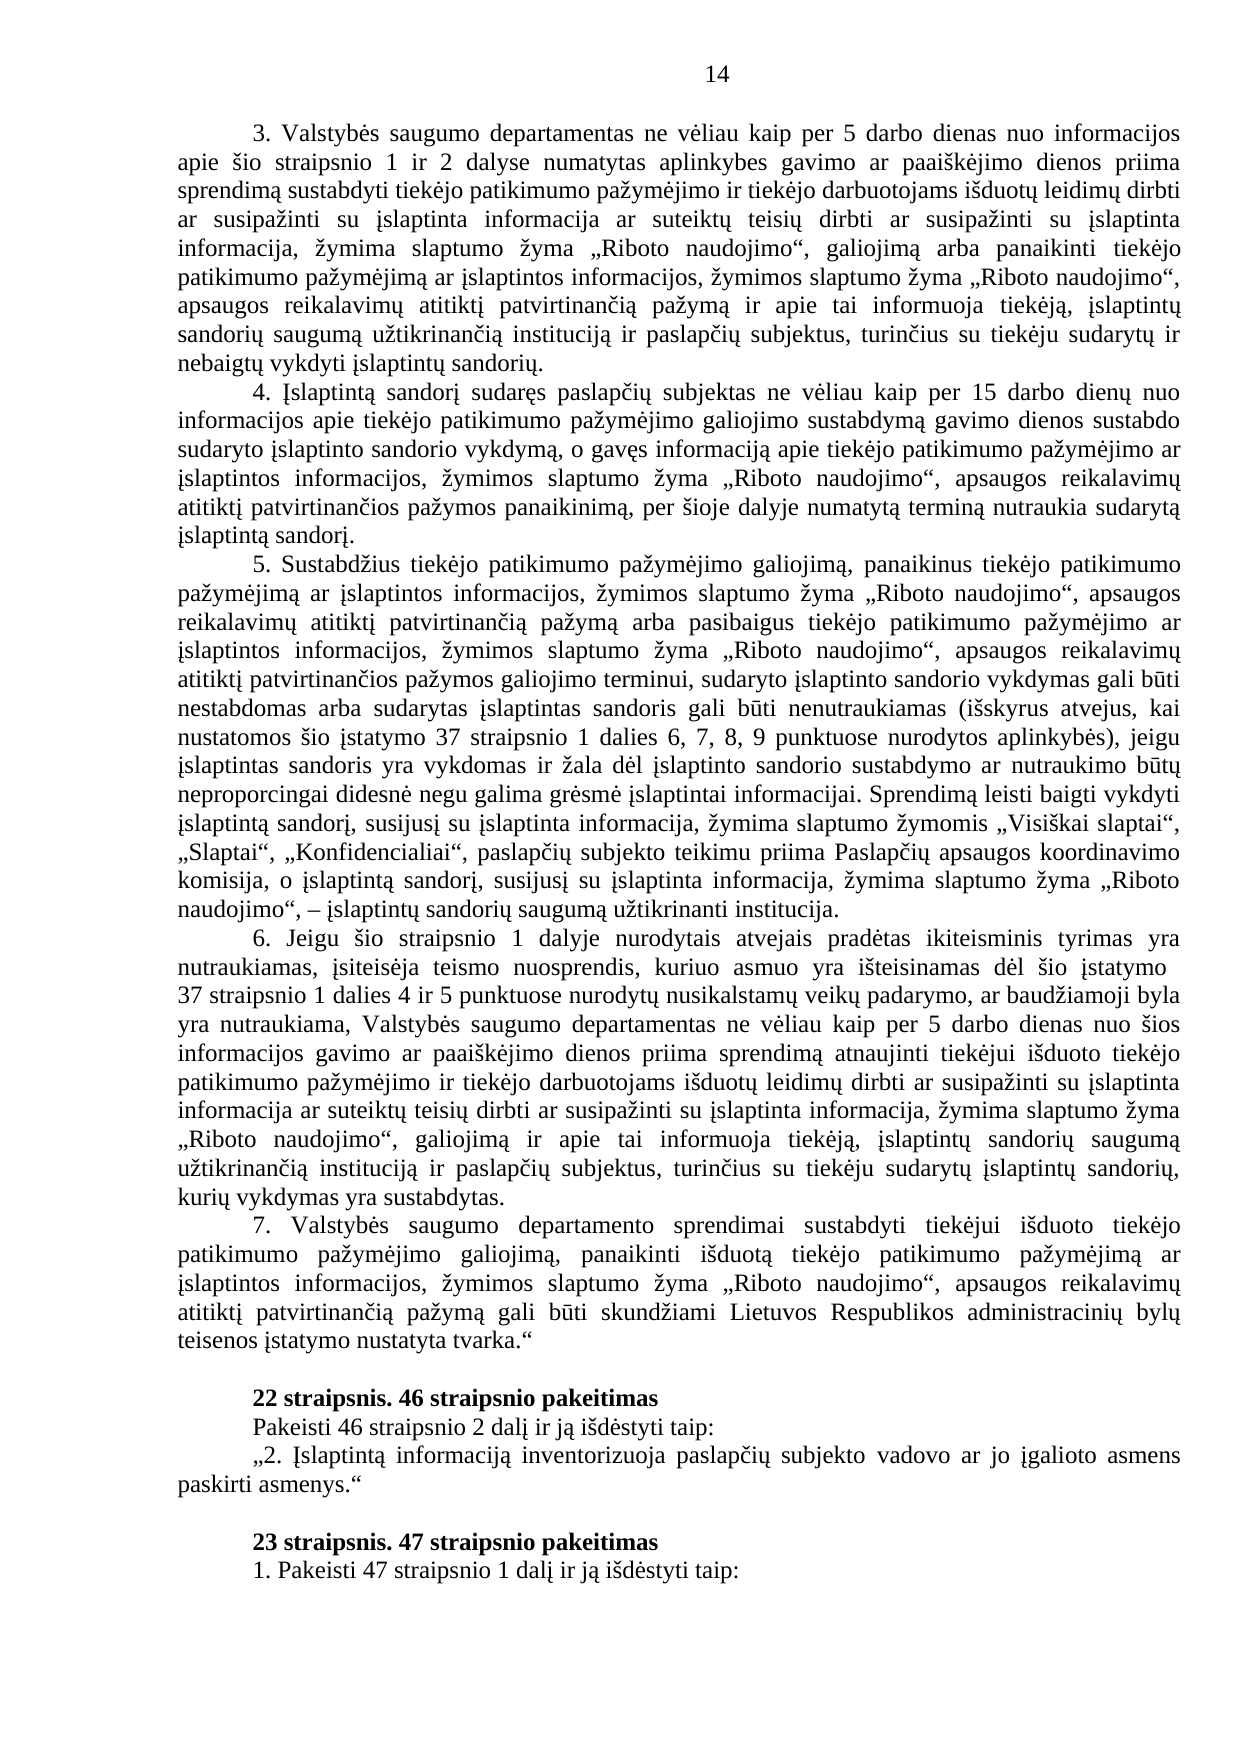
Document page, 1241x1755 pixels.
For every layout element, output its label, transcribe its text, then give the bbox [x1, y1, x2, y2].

text 4. Įslaptintą sandorį sudaręs paslapčių subjektas ne vėliau kaip per 15 darbo dienų nuo informacijos apie tiekėjo patikimumo pažymėjimo galiojimo sustabdymą gavimo dienos sustabdo sudaryto įslaptinto sandorio vykdymą, o gavęs informaciją apie tiekėjo patikimumo pažymėjimo ar įslaptintos informacijos, žymimos slaptumo žyma „Riboto naudojimo“, apsaugos reikalavimų atitiktį patvirtinančios pažymos panaikinimą, per šioje dalyje numatytą terminą nutraukia sudarytą įslaptintą sandorį. [177, 377, 1181, 549]
text „2. Įslaptintą informaciją inventorizuoja paslapčių subjekto vadovo ar jo įgalioto asmens paskirti asmenys.“ [177, 1441, 1181, 1498]
text 22 straipsnis. 46 straipsnio pakeitimas [177, 1383, 1181, 1412]
text 23 straipsnis. 47 straipsnio pakeitimas [177, 1527, 1181, 1556]
text 1. Pakeisti 47 straipsnio 1 dalį ir ją išdėstyti taip: [177, 1556, 1181, 1584]
text 7. Valstybės saugumo departamento sprendimai sustabdyti tiekėjui išduoto tiekėjo patikimumo pažymėjimo galiojimą, panaikinti išduotą tiekėjo patikimumo pažymėjimą ar įslaptintos informacijos, žymimos slaptumo žyma „Riboto naudojimo“, apsaugos reikalavimų atitiktį patvirtinančią pažymą gali būti skundžiami Lietuvos Respublikos administracinių bylų teisenos įstatymo nustatyta tvarka.“ [177, 1211, 1181, 1354]
text 5. Sustabdžius tiekėjo patikimumo pažymėjimo galiojimą, panaikinus tiekėjo patikimumo pažymėjimą ar įslaptintos informacijos, žymimos slaptumo žyma „Riboto naudojimo“, apsaugos reikalavimų atitiktį patvirtinančią pažymą arba pasibaigus tiekėjo patikimumo pažymėjimo ar įslaptintos informacijos, žymimos slaptumo žyma „Riboto naudojimo“, apsaugos reikalavimų atitiktį patvirtinančios pažymos galiojimo terminui, sudaryto įslaptinto sandorio vykdymas gali būti nestabdomas arba sudarytas įslaptintas sandoris gali būti nenutraukiamas (išskyrus atvejus, kai nustatomos šio įstatymo 37 straipsnio 1 dalies 6, 7, 8, 9 punktuose nurodytos aplinkybės), jeigu įslaptintas sandoris yra vykdomas ir žala dėl įslaptinto sandorio sustabdymo ar nutraukimo būtų neproporcingai didesnė negu galima grėsmė įslaptintai informacijai. Sprendimą leisti baigti vykdyti įslaptintą sandorį, susijusį su įslaptinta informacija, žymima slaptumo žymomis „Visiškai slaptai“, „Slaptai“, „Konfidencialiai“, paslapčių subjekto teikimu priima Paslapčių apsaugos koordinavimo komisija, o įslaptintą sandorį, susijusį su įslaptinta informacija, žymima slaptumo žyma „Riboto naudojimo“, – įslaptintų sandorių saugumą užtikrinanti institucija. [177, 549, 1181, 923]
text 6. Jeigu šio straipsnio 1 dalyje nurodytais atvejais pradėtas ikiteisminis tyrimas yra nutraukiamas, įsiteisėja teismo nuosprendis, kuriuo asmuo yra išteisinamas dėl šio įstatymo 37 straipsnio 1 dalies 4 ir 5 punktuose nurodytų nusikalstamų veikų padarymo, ar baudžiamoji byla yra nutraukiama, Valstybės saugumo departamentas ne vėliau kaip per 5 darbo dienas nuo šios informacijos gavimo ar paaiškėjimo dienos priima sprendimą atnaujinti tiekėjui išduoto tiekėjo patikimumo pažymėjimo ir tiekėjo darbuotojams išduotų leidimų dirbti ar susipažinti su įslaptinta informacija ar suteiktų teisių dirbti ar susipažinti su įslaptinta informacija, žymima slaptumo žyma „Riboto naudojimo“, galiojimą ir apie tai informuoja tiekėją, įslaptintų sandorių saugumą užtikrinančią instituciją ir paslapčių subjektus, turinčius su tiekėju sudarytų įslaptintų sandorių, kurių vykdymas yra sustabdytas. [177, 923, 1181, 1211]
text 3. Valstybės saugumo departamentas ne vėliau kaip per 5 darbo dienas nuo informacijos apie šio straipsnio 1 ir 2 dalyse numatytas aplinkybes gavimo ar paaiškėjimo dienos priima sprendimą sustabdyti tiekėjo patikimumo pažymėjimo ir tiekėjo darbuotojams išduotų leidimų dirbti ar susipažinti su įslaptinta informacija ar suteiktų teisių dirbti ar susipažinti su įslaptinta informacija, žymima slaptumo žyma „Riboto naudojimo“, galiojimą arba panaikinti tiekėjo patikimumo pažymėjimą ar įslaptintos informacijos, žymimos slaptumo žyma „Riboto naudojimo“, apsaugos reikalavimų atitiktį patvirtinančią pažymą ir apie tai informuoja tiekėją, įslaptintų sandorių saugumą užtikrinančią instituciją ir paslapčių subjektus, turinčius su tiekėju sudarytų ir nebaigtų vykdyti įslaptintų sandorių. [177, 118, 1181, 377]
text Pakeisti 46 straipsnio 2 dalį ir ją išdėstyti taip: [177, 1412, 1181, 1441]
